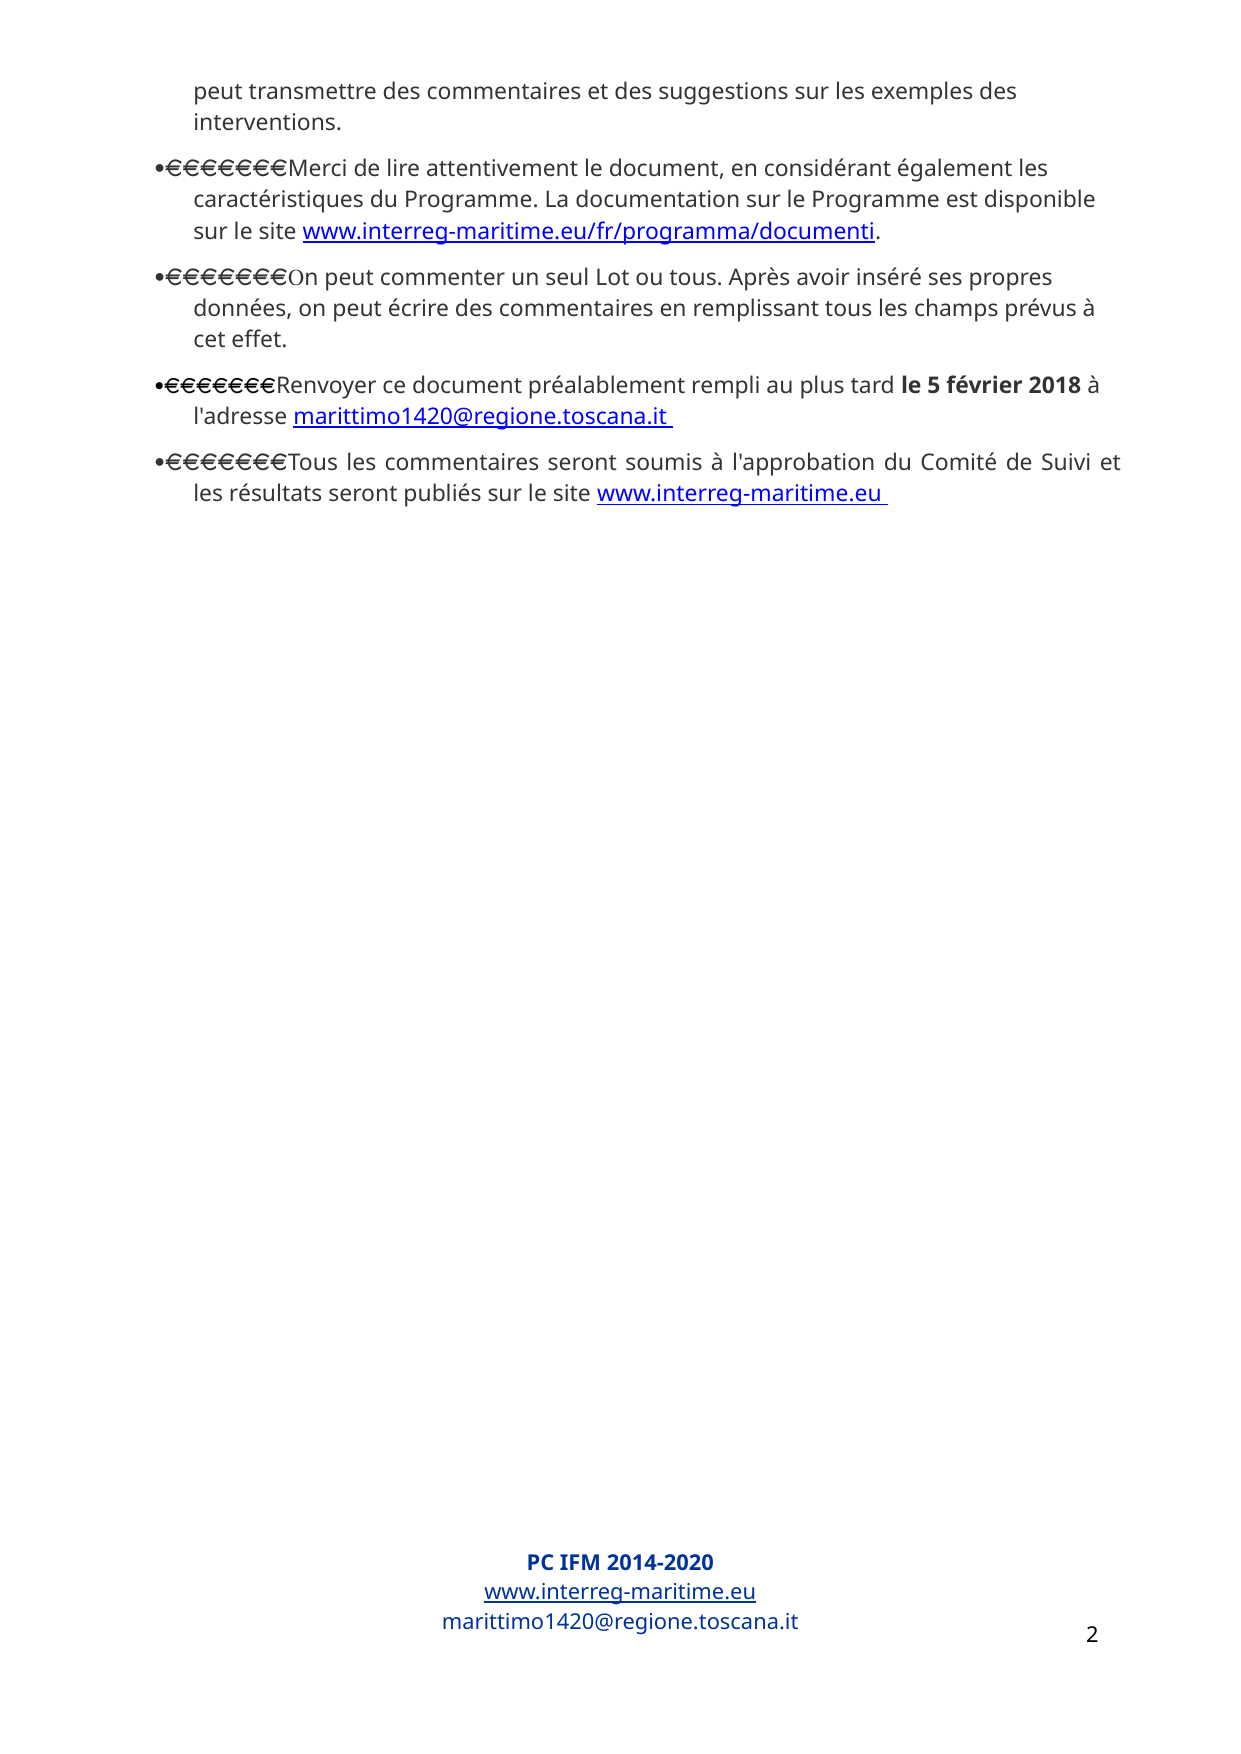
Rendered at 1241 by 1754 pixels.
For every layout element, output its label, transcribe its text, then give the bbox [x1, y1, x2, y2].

text · On peut commenter un seul Lot ou tous. Après avoir inséré ses propres données, on peut écrire des commentaires en remplissant tous les champs prévus à cet effet. [156, 260, 1122, 354]
text · Tous les commentaires seront soumis à l'approbation du Comité de Suivi et les résultats seront publiés sur le site www.interreg-maritime.eu [156, 446, 1122, 508]
text peut transmettre des commentaires et des suggestions sur les exemples des interventions. [156, 75, 1122, 137]
text · Renvoyer ce document préalablement rempli au plus tard le 5 février 2018 à l'adresse marittimo1420@regione.toscana.it [156, 369, 1122, 431]
text · Merci de lire attentivement le document, en considérant également les caractéristiques du Programme. La documentation sur le Programme est disponible sur le site www.interreg-maritime.eu/fr/programma/documenti. [156, 152, 1122, 246]
